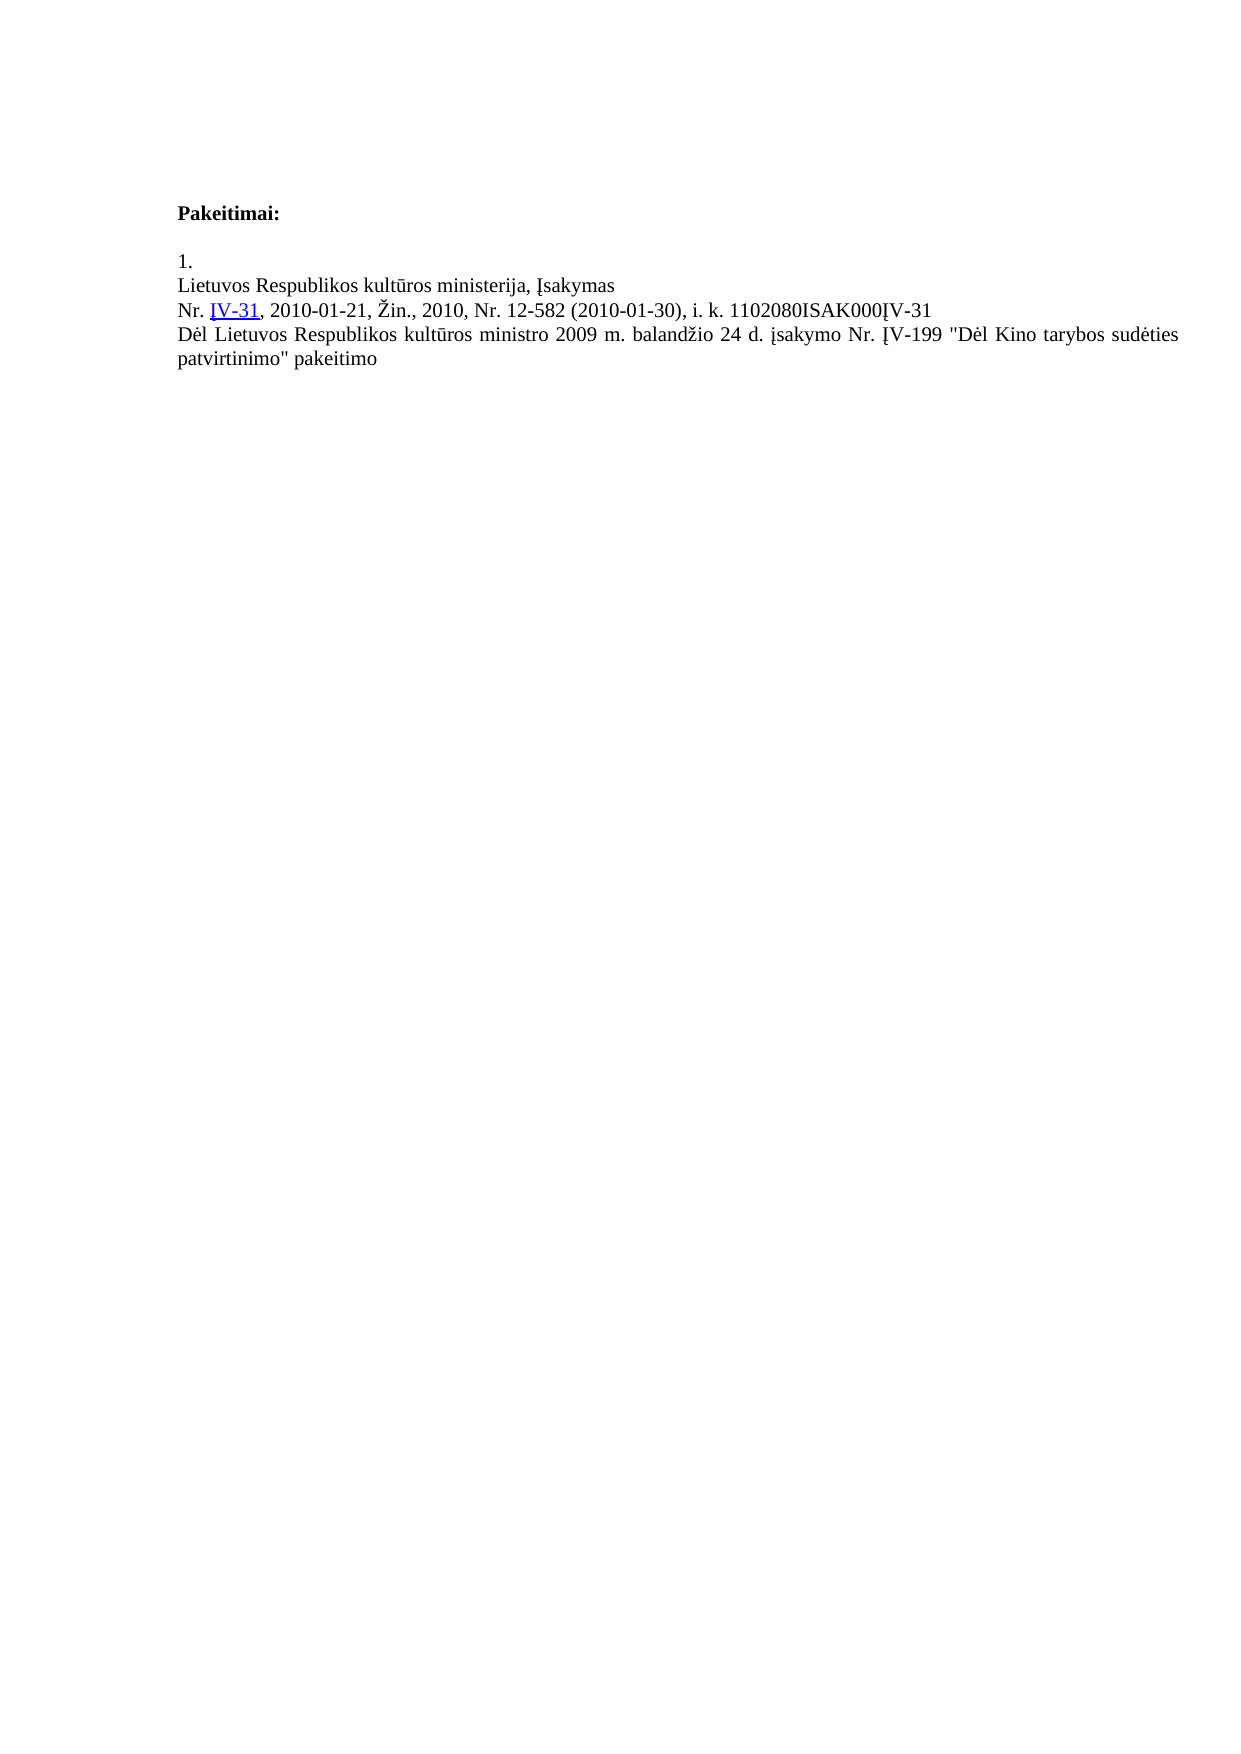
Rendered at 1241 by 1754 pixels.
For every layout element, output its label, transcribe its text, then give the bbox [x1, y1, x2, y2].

text Nr. ĮV-31, 2010-01-21, Žin., 2010, Nr. 12-582 (2010-01-30), i. k. 1102080ISAK000ĮV-31 [177, 297, 1181, 322]
text Lietuvos Respublikos kultūros ministerija, Įsakymas [177, 273, 1181, 297]
text Pakeitimai: [177, 201, 1181, 225]
text 1. [177, 249, 1181, 273]
text Dėl Lietuvos Respublikos kultūros ministro 2009 m. balandžio 24 d. įsakymo Nr. ĮV-199 "Dėl Kino tarybos sudėties patvirtinimo" pakeitimo [177, 322, 1181, 370]
